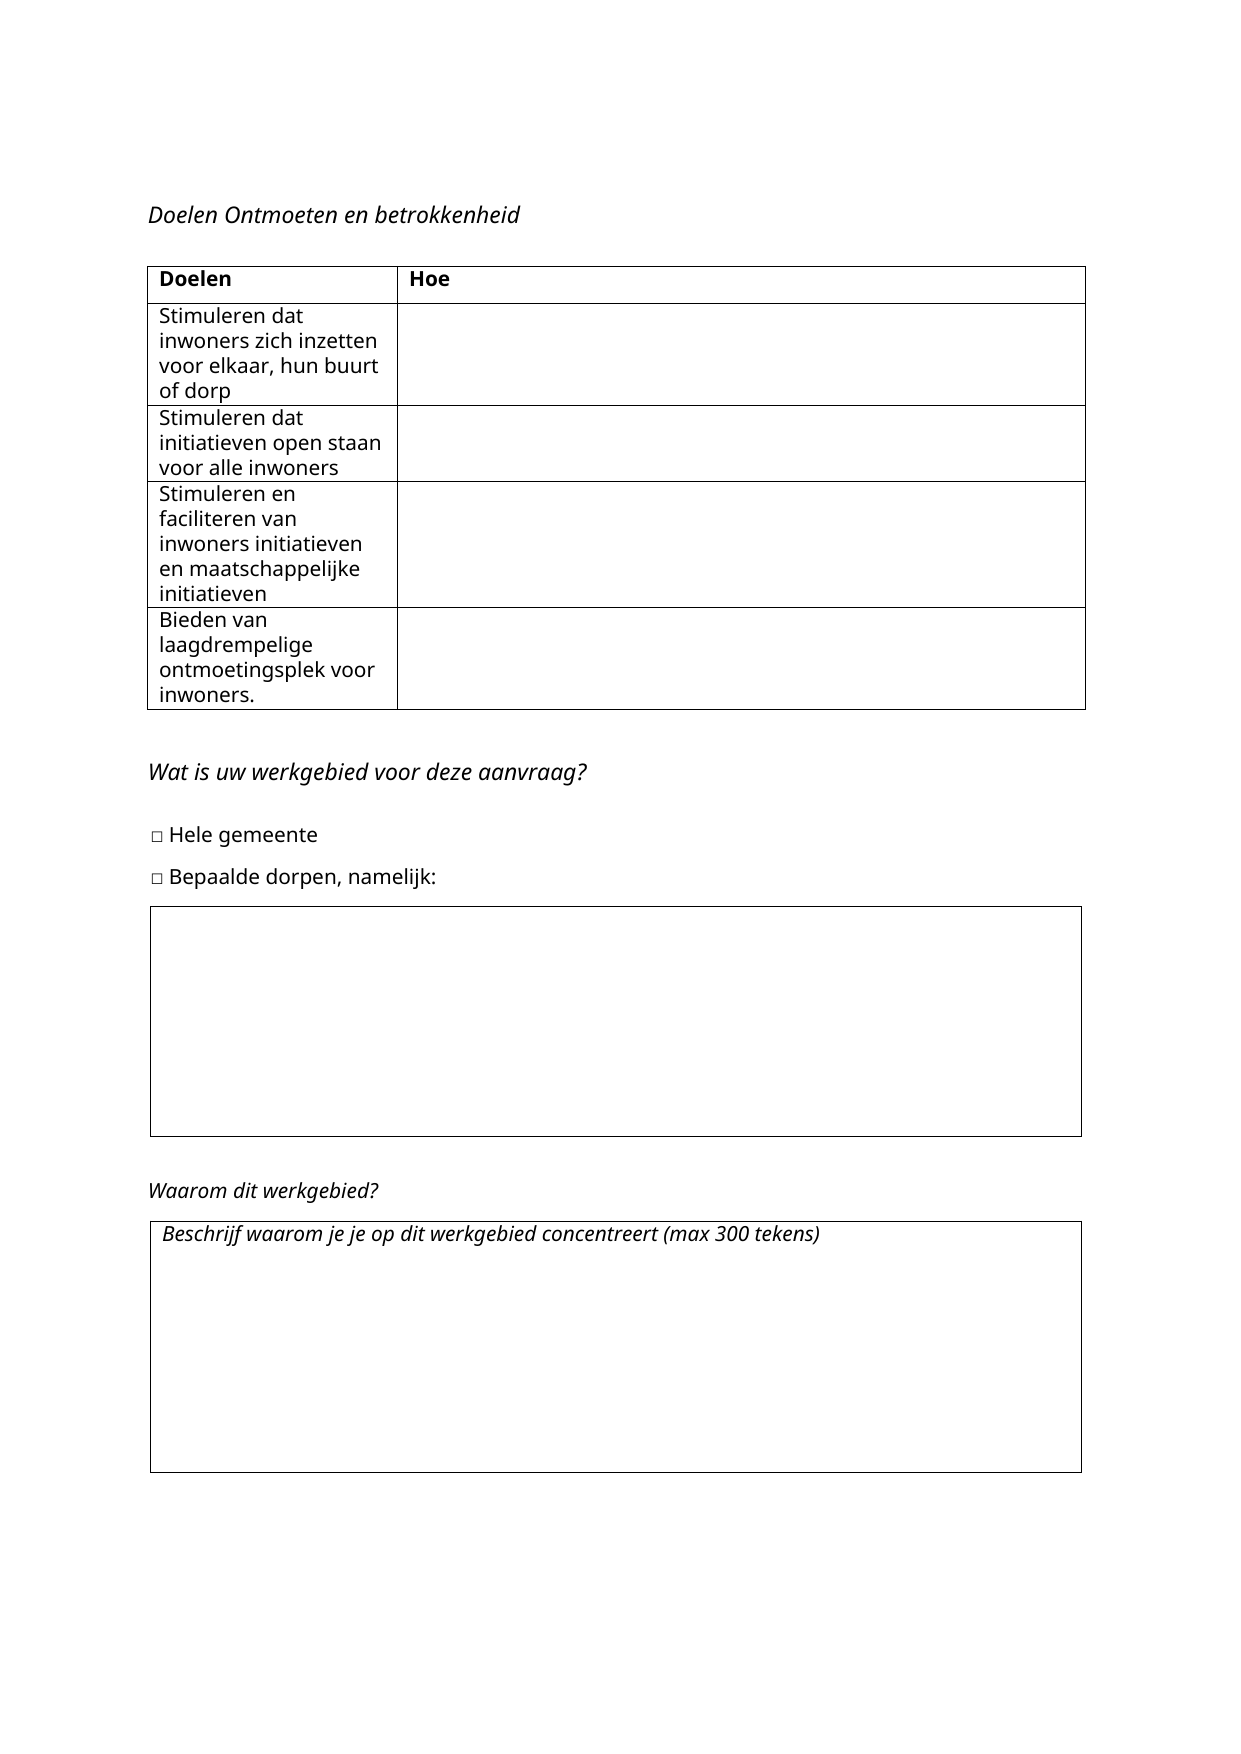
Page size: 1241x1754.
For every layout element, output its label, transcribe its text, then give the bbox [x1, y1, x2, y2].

table_header Doelen [148, 267, 397, 303]
table_cell Stimuleren dat inwoners zich inzetten voor elkaar, hun buurt of dorp [148, 304, 397, 405]
table_cell Bieden van laagdrempelige ontmoetingsplek voor inwoners. [148, 608, 397, 709]
subtitle Doelen Ontmoeten en betrokkenheid [148, 199, 1093, 263]
table_header Hoe [398, 267, 1085, 303]
table_cell [398, 304, 1085, 405]
text ☐ Bepaalde dorpen, namelijk: [151, 864, 1110, 889]
text ☐ Hele gemeente [151, 823, 1110, 848]
table_cell [398, 482, 1085, 607]
table_cell [398, 406, 1085, 481]
text Waarom dit werkgebied? [148, 1179, 1110, 1204]
table_header [151, 907, 1081, 1136]
subtitle Wat is uw werkgebied voor deze aanvraag? [148, 756, 1093, 821]
table_cell [398, 608, 1085, 709]
table_header Beschrijf waarom je je op dit werkgebied concentreert (max 300 tekens) [151, 1222, 1081, 1472]
